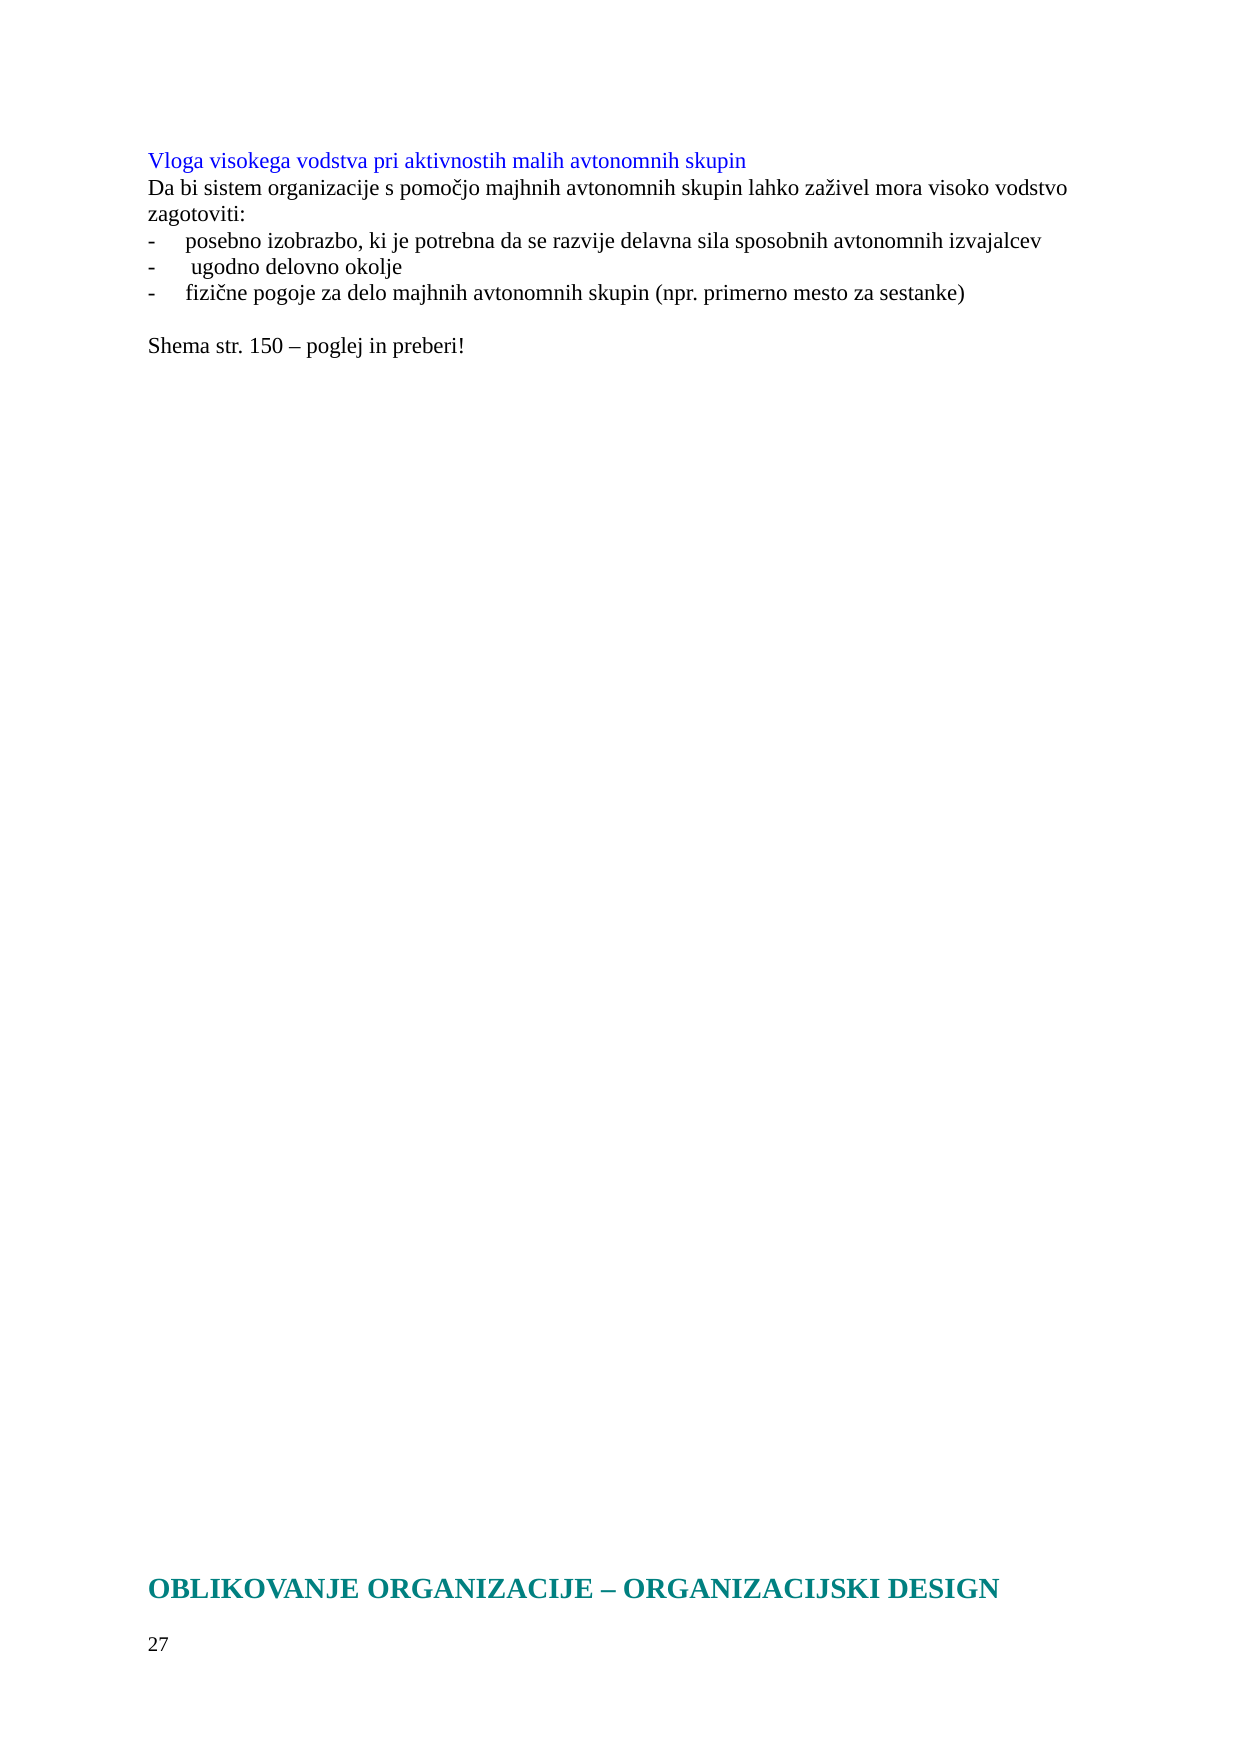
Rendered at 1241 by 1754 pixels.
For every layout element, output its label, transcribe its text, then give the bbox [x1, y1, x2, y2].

list ugodno delovno okolje [148, 253, 1093, 279]
text Da bi sistem organizacije s pomočjo majhnih avtonomnih skupin lahko zaživel mora visoko vodstvo zagotoviti: [148, 174, 1093, 227]
list posebno izobrazbo, ki je potrebna da se razvije delavna sila sposobnih avtonomnih izvajalcev [148, 227, 1093, 253]
list fizične pogoje za delo majhnih avtonomnih skupin (npr. primerno mesto za sestanke) [148, 279, 1093, 306]
text Vloga visokega vodstva pri aktivnostih malih avtonomnih skupin [148, 148, 1093, 174]
text Shema str. 150 – poglej in preberi! [148, 332, 1093, 358]
text OBLIKOVANJE ORGANIZACIJE – ORGANIZACIJSKI DESIGN [148, 1571, 1093, 1604]
